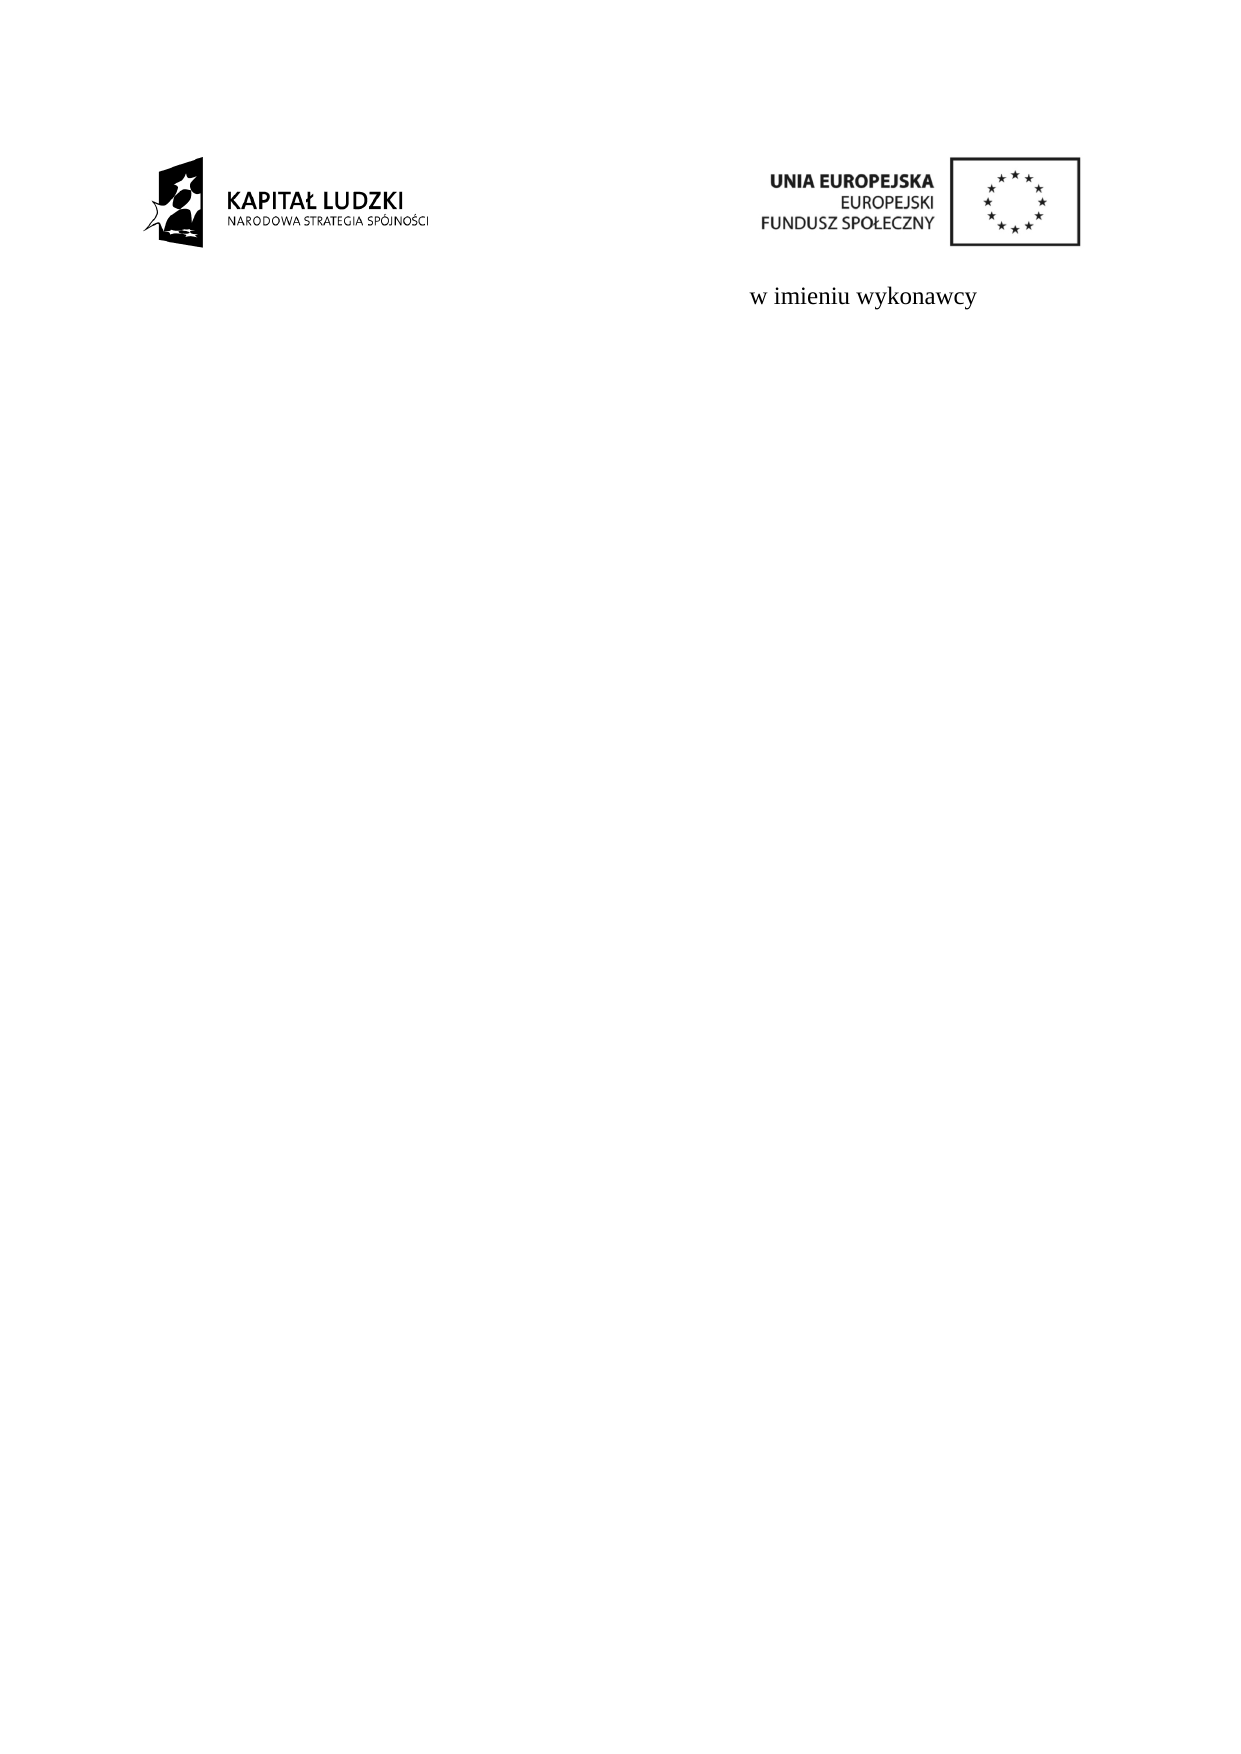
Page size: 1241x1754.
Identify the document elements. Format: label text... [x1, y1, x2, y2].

picture [118, 118, 1122, 282]
text w imieniu wykonawcy [118, 282, 1122, 310]
